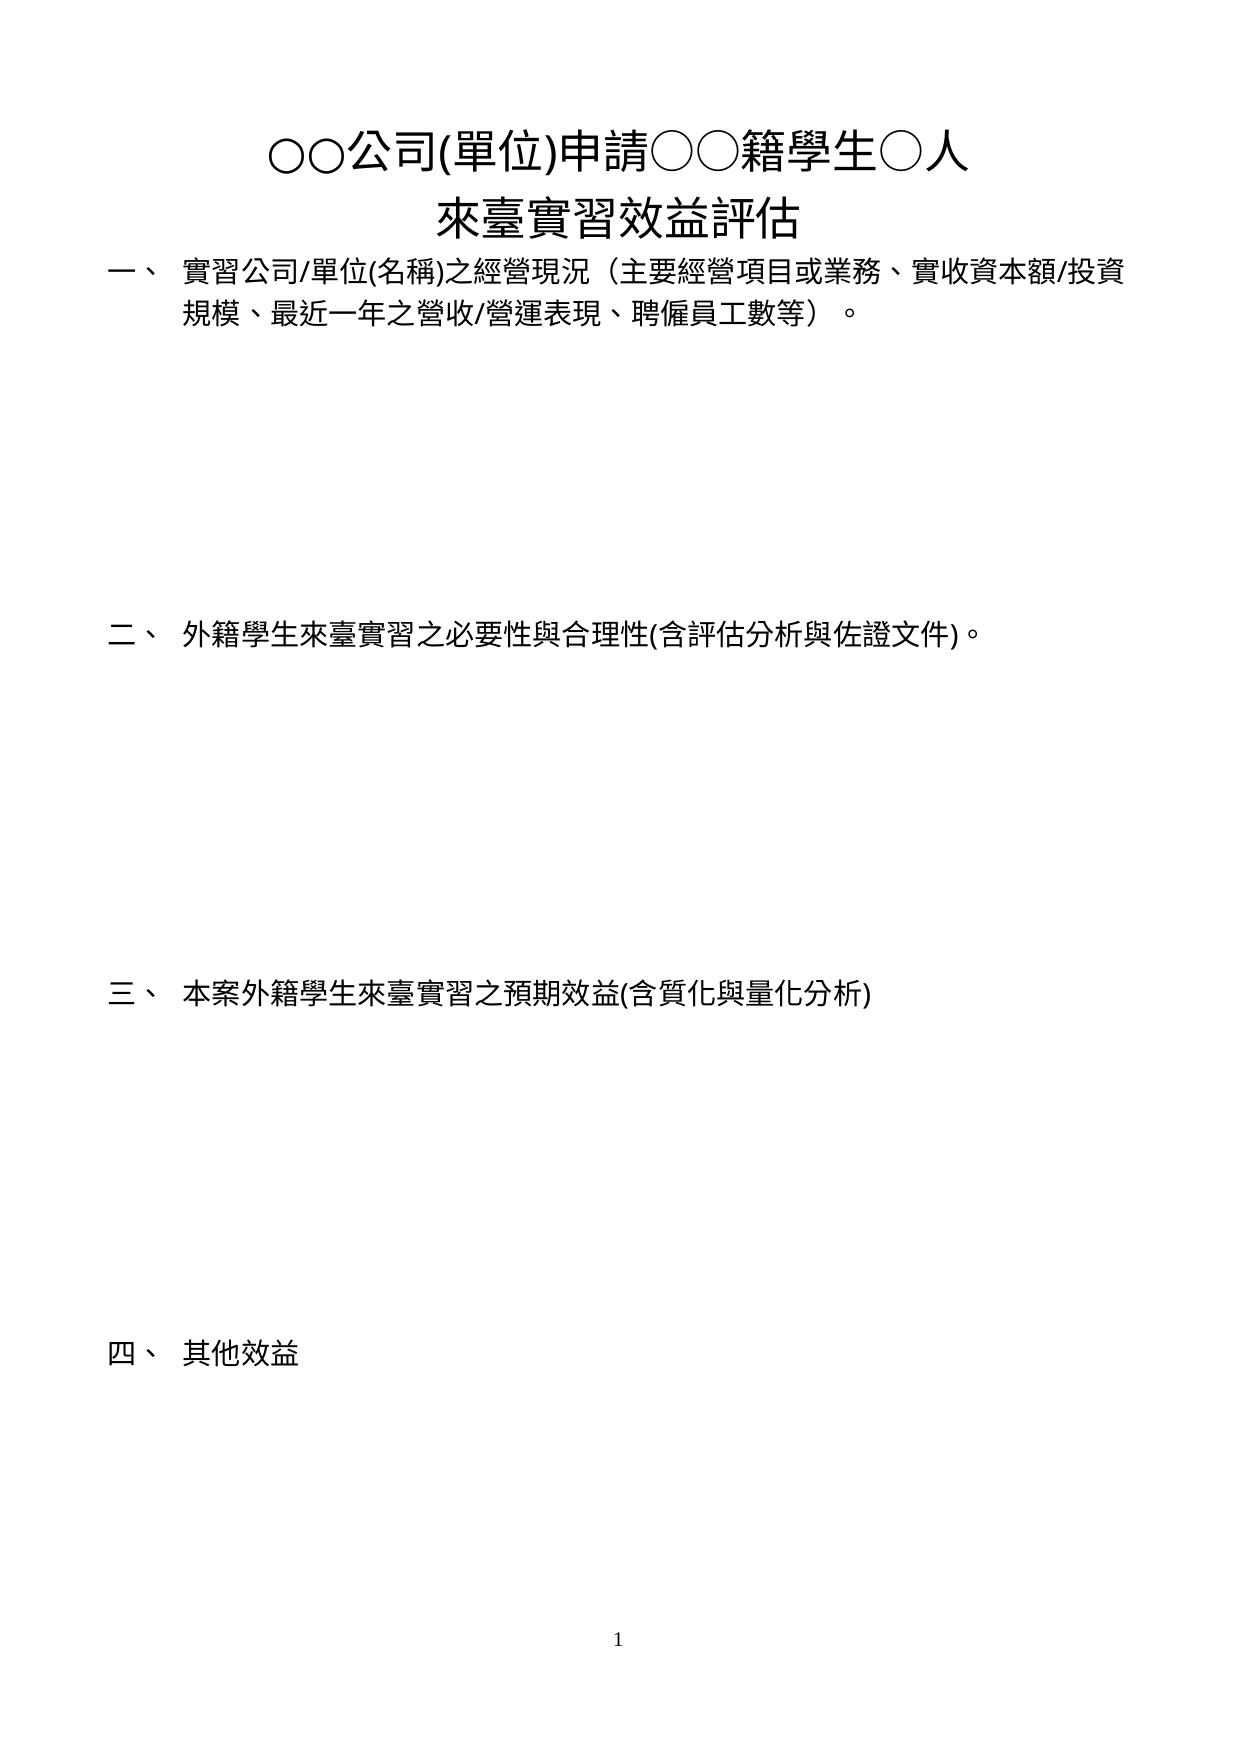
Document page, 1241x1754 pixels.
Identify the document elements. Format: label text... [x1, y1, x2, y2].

text 來臺實習效益評估 [107, 182, 1128, 248]
text ○○公司(單位)申請○○籍學生○人 [107, 116, 1128, 182]
list 外籍學生來臺實習之必要性與合理性(含評估分析與佐證文件)。 [107, 611, 1128, 653]
list 其他效益 [107, 1331, 1128, 1373]
list 本案外籍學生來臺實習之預期效益(含質化與量化分析) [107, 971, 1128, 1013]
list 實習公司/單位(名稱)之經營現況（主要經營項目或業務、實收資本額/投資規模、最近一年之營收/營運表現、聘僱員工數等）。 [107, 248, 1128, 333]
